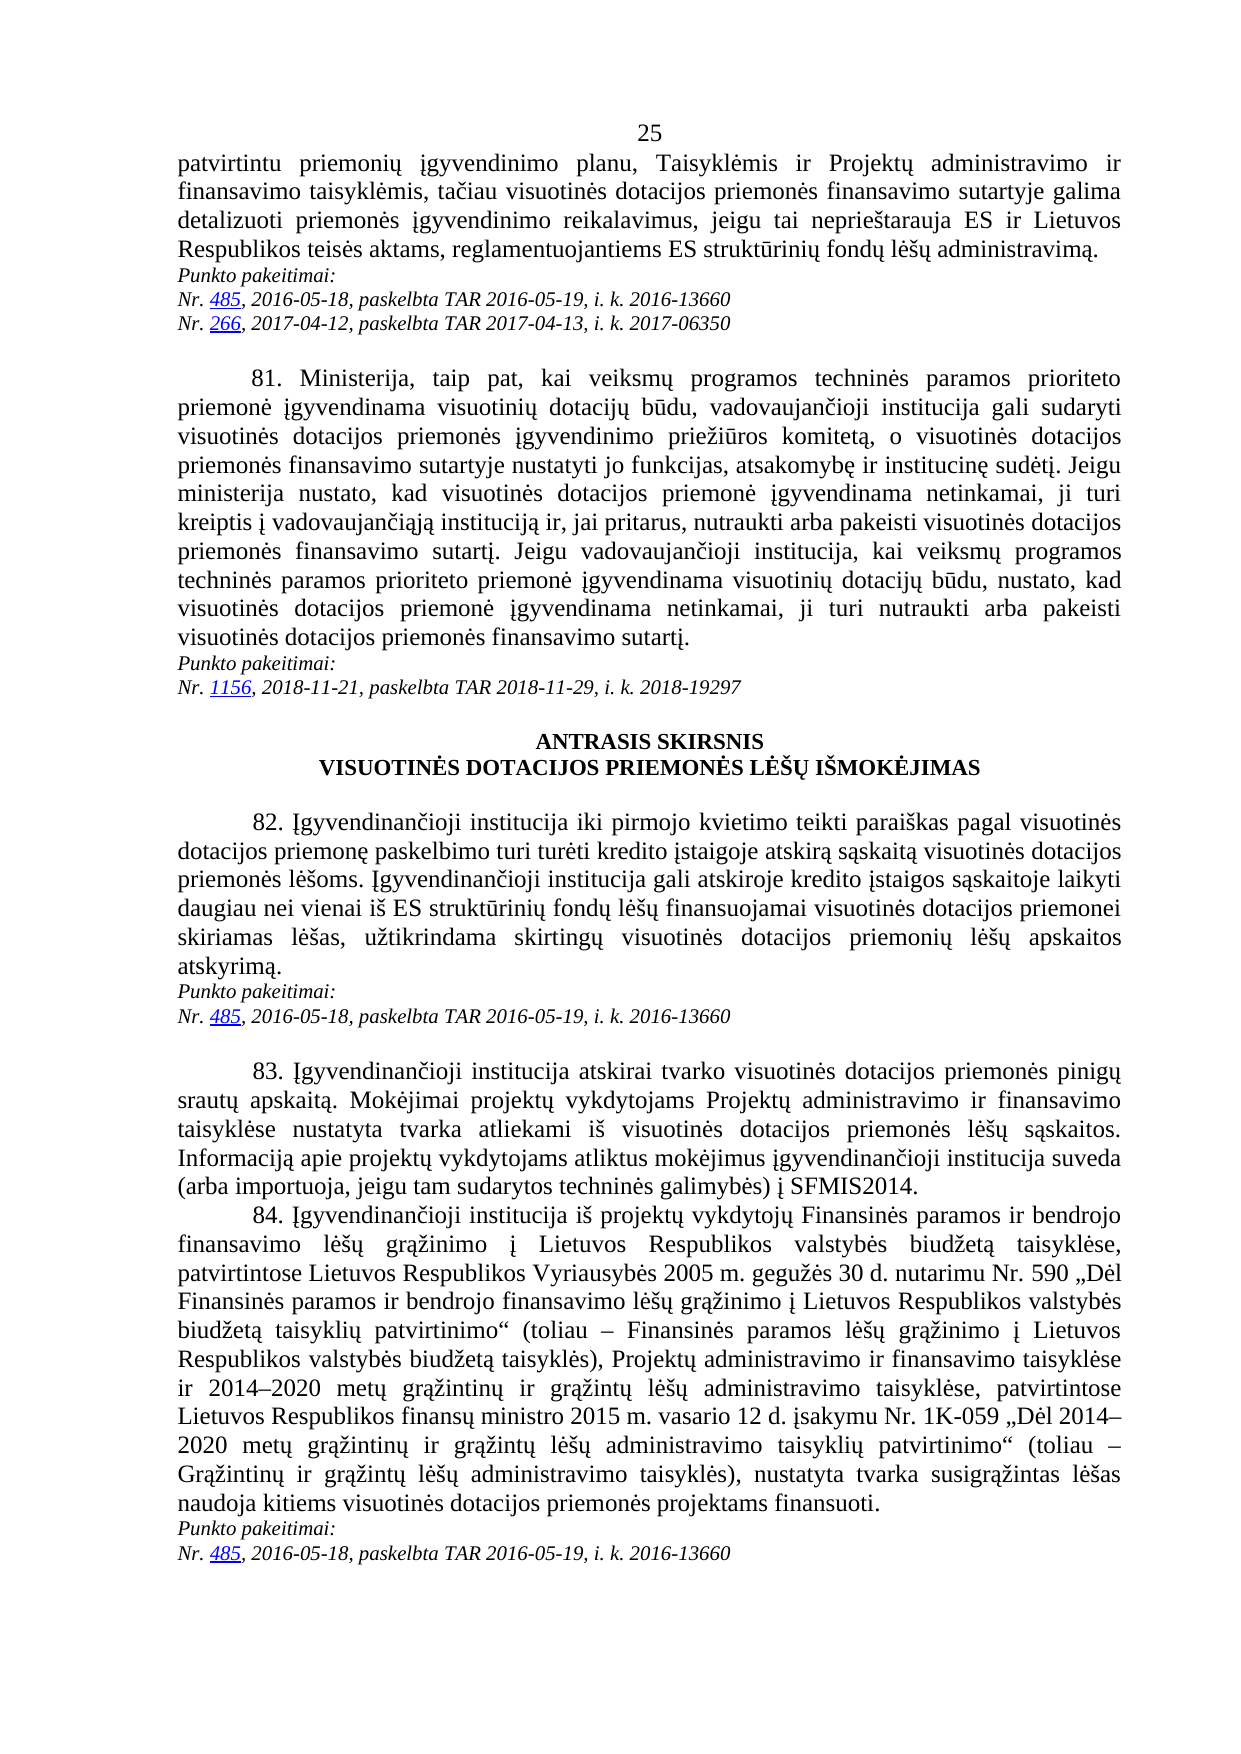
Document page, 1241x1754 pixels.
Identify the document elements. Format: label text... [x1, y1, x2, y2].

text Punkto pakeitimai: [177, 263, 1122, 287]
text 82. Įgyvendinančioji institucija iki pirmojo kvietimo teikti paraiškas pagal visuotinės dotacijos priemonę paskelbimo turi turėti kredito įstaigoje atskirą sąskaitą visuotinės dotacijos priemonės lėšoms. Įgyvendinančioji institucija gali atskiroje kredito įstaigos sąskaitoje laikyti daugiau nei vienai iš ES struktūrinių fondų lėšų finansuojamai visuotinės dotacijos priemonei skiriamas lėšas, užtikrindama skirtingų visuotinės dotacijos priemonių lėšų apskaitos atskyrimą. [177, 807, 1122, 979]
subtitle ANTRASIS SKIRSNIS [177, 728, 1122, 754]
text Nr. 485, 2016-05-18, paskelbta TAR 2016-05-19, i. k. 2016-13660 [177, 287, 1122, 311]
text Punkto pakeitimai: [177, 979, 1122, 1003]
text VISUOTINĖS DOTACIJOS PRIEMONĖS LĖŠŲ IŠMOKĖJIMAS [177, 754, 1122, 781]
text Punkto pakeitimai: [177, 651, 1122, 675]
text 84. Įgyvendinančioji institucija iš projektų vykdytojų Finansinės paramos ir bendrojo finansavimo lėšų grąžinimo į Lietuvos Respublikos valstybės biudžetą taisyklėse, patvirtintose Lietuvos Respublikos Vyriausybės 2005 m. gegužės 30 d. nutarimu Nr. 590 „Dėl Finansinės paramos ir bendrojo finansavimo lėšų grąžinimo į Lietuvos Respublikos valstybės biudžetą taisyklių patvirtinimo“ (toliau – Finansinės paramos lėšų grąžinimo į Lietuvos Respublikos valstybės biudžetą taisyklės), Projektų administravimo ir finansavimo taisyklėse ir 2014–2020 metų grąžintinų ir grąžintų lėšų administravimo taisyklėse, patvirtintose Lietuvos Respublikos finansų ministro 2015 m. vasario 12 d. įsakymu Nr. 1K-059 „Dėl 2014–2020 metų grąžintinų ir grąžintų lėšų administravimo taisyklių patvirtinimo“ (toliau – Grąžintinų ir grąžintų lėšų administravimo taisyklės), nustatyta tvarka susigrąžintas lėšas naudoja kitiems visuotinės dotacijos priemonės projektams finansuoti. [177, 1200, 1122, 1516]
text patvirtintu priemonių įgyvendinimo planu, Taisyklėmis ir Projektų administravimo ir finansavimo taisyklėmis, tačiau visuotinės dotacijos priemonės finansavimo sutartyje galima detalizuoti priemonės įgyvendinimo reikalavimus, jeigu tai neprieštarauja ES ir Lietuvos Respublikos teisės aktams, reglamentuojantiems ES struktūrinių fondų lėšų administravimą. [177, 148, 1122, 263]
text Nr. 1156, 2018-11-21, paskelbta TAR 2018-11-29, i. k. 2018-19297 [177, 675, 1122, 699]
text Nr. 266, 2017-04-12, paskelbta TAR 2017-04-13, i. k. 2017-06350 [177, 311, 1122, 335]
text Punkto pakeitimai: [177, 1516, 1122, 1540]
text Nr. 485, 2016-05-18, paskelbta TAR 2016-05-19, i. k. 2016-13660 [177, 1540, 1122, 1564]
text 83. Įgyvendinančioji institucija atskirai tvarko visuotinės dotacijos priemonės pinigų srautų apskaitą. Mokėjimai projektų vykdytojams Projektų administravimo ir finansavimo taisyklėse nustatyta tvarka atliekami iš visuotinės dotacijos priemonės lėšų sąskaitos. Informaciją apie projektų vykdytojams atliktus mokėjimus įgyvendinančioji institucija suveda (arba importuoja, jeigu tam sudarytos techninės galimybės) į SFMIS2014. [177, 1056, 1122, 1200]
text 81. Ministerija, taip pat, kai veiksmų programos techninės paramos prioriteto priemonė įgyvendinama visuotinių dotacijų būdu, vadovaujančioji institucija gali sudaryti visuotinės dotacijos priemonės įgyvendinimo priežiūros komitetą, o visuotinės dotacijos priemonės finansavimo sutartyje nustatyti jo funkcijas, atsakomybę ir institucinę sudėtį. Jeigu ministerija nustato, kad visuotinės dotacijos priemonė įgyvendinama netinkamai, ji turi kreiptis į vadovaujančiąją instituciją ir, jai pritarus, nutraukti arba pakeisti visuotinės dotacijos priemonės finansavimo sutartį. Jeigu vadovaujančioji institucija, kai veiksmų programos techninės paramos prioriteto priemonė įgyvendinama visuotinių dotacijų būdu, nustato, kad visuotinės dotacijos priemonė įgyvendinama netinkamai, ji turi nutraukti arba pakeisti visuotinės dotacijos priemonės finansavimo sutartį. [177, 363, 1122, 651]
text Nr. 485, 2016-05-18, paskelbta TAR 2016-05-19, i. k. 2016-13660 [177, 1003, 1122, 1028]
